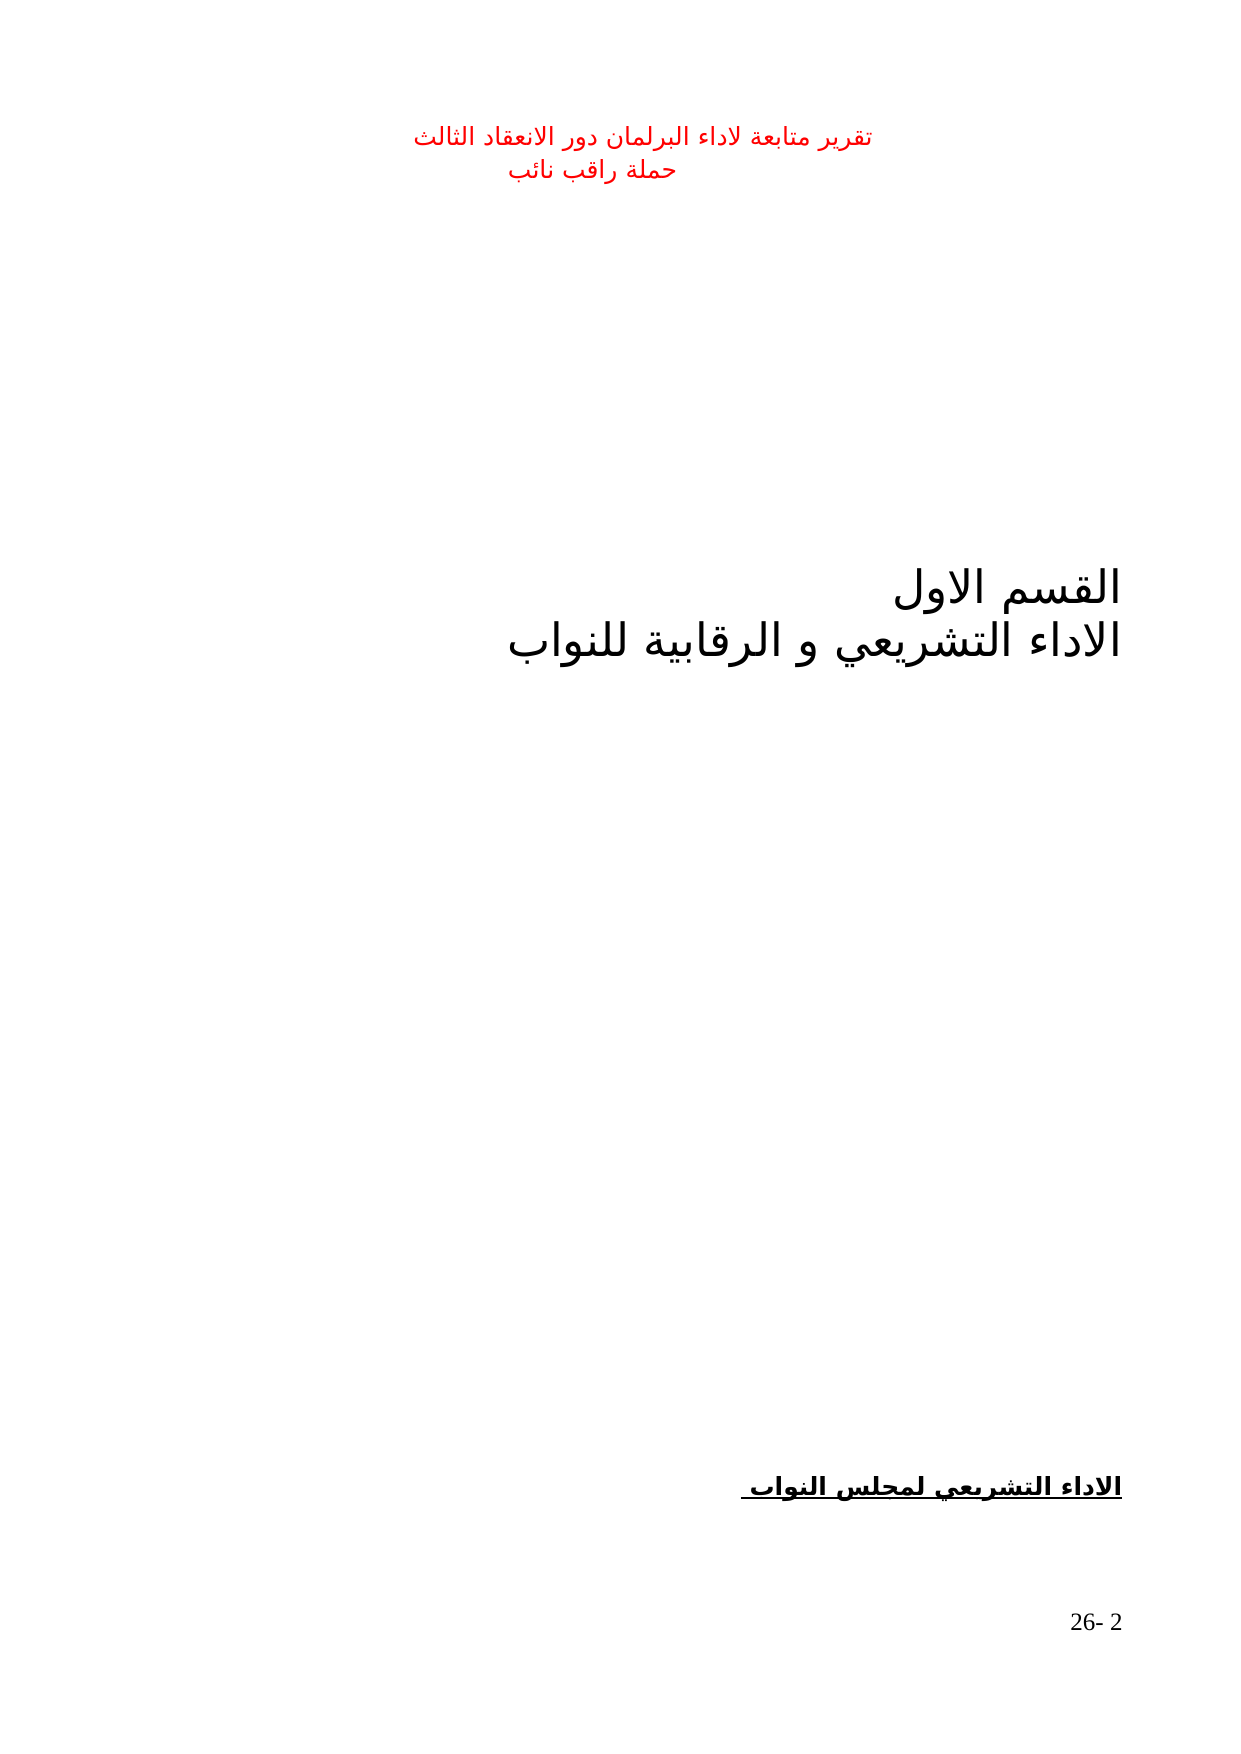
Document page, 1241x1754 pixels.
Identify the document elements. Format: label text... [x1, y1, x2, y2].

text القسم الاول [118, 561, 1122, 614]
text الاداء التشريعي لمجلس النواب [118, 1472, 1122, 1502]
text الاداء التشريعي و الرقابية للنواب [118, 614, 1122, 667]
